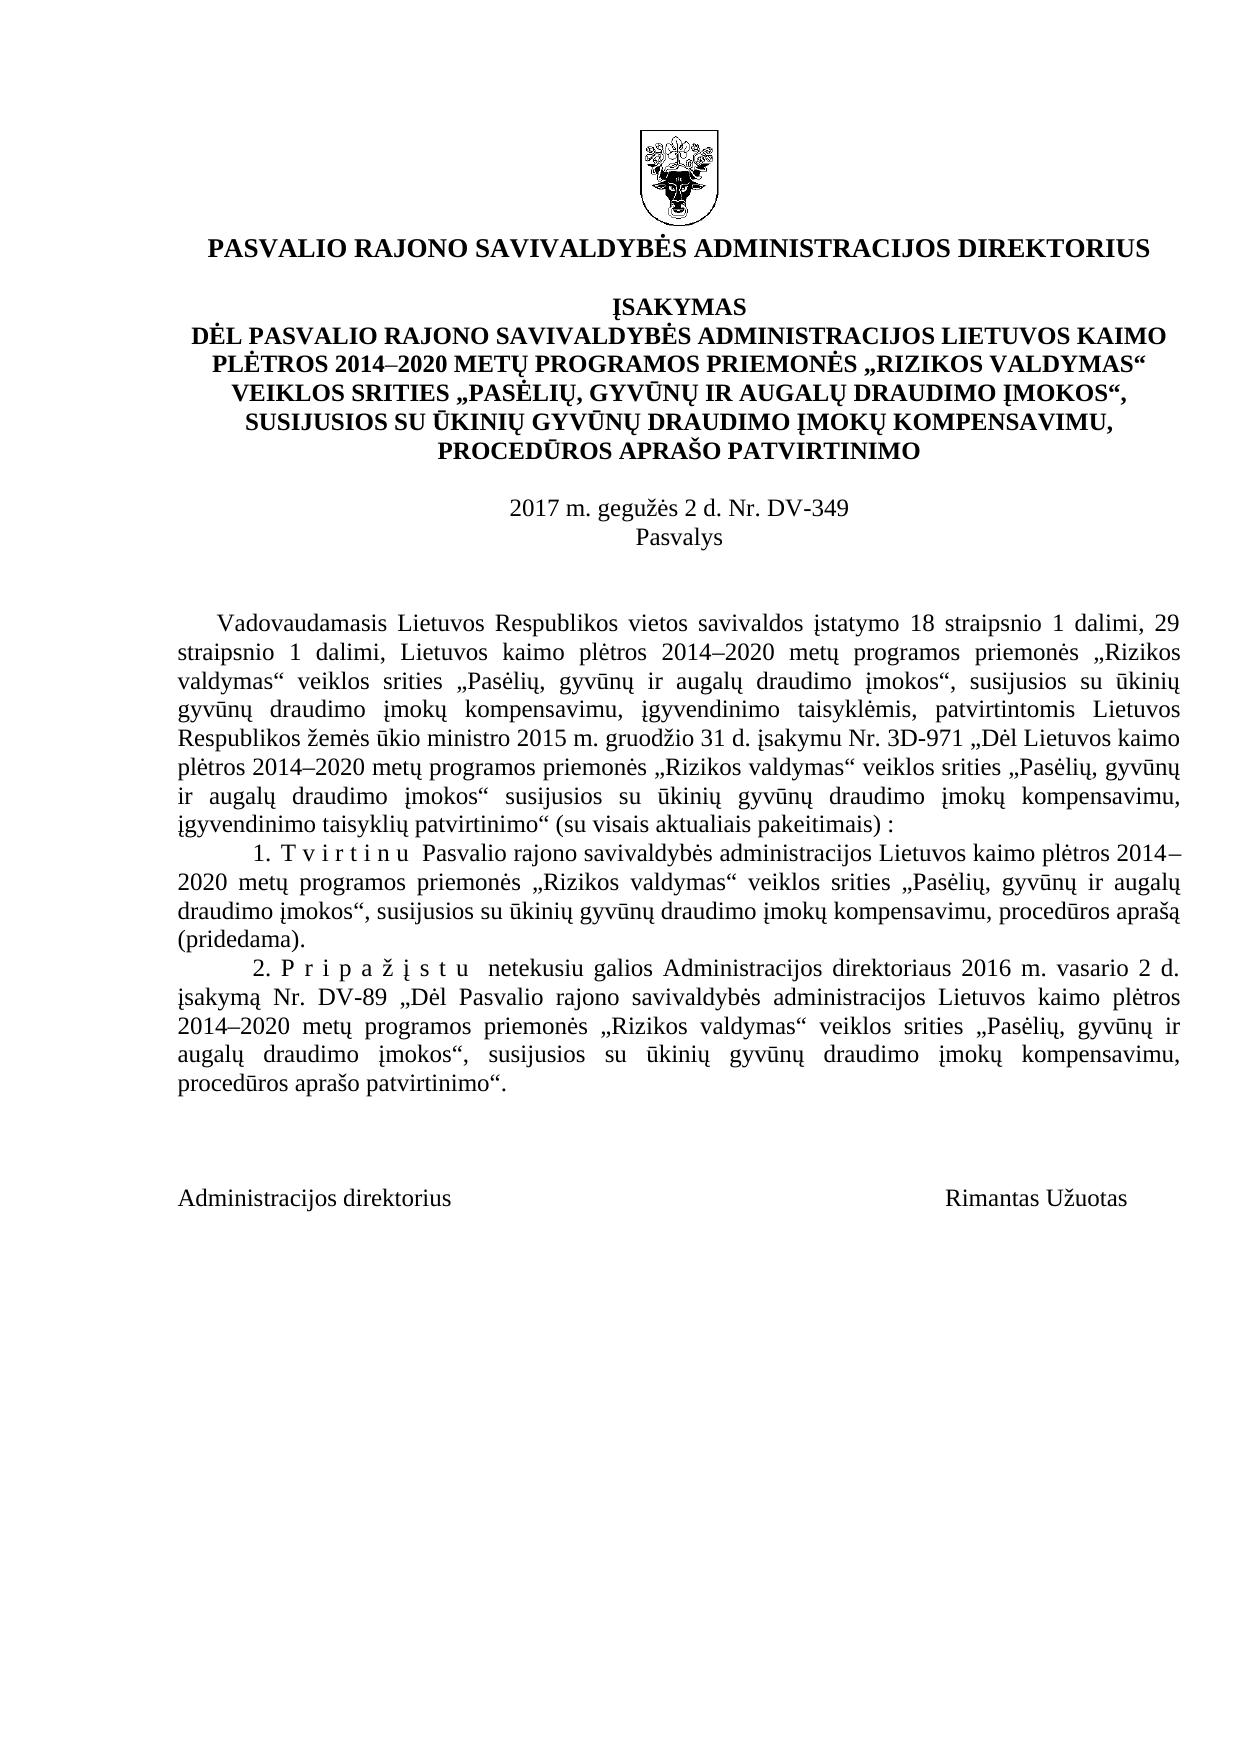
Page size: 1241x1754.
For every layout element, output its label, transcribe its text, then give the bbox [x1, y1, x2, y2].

text Administracijos direktorius Rimantas Užuotas [177, 1183, 1181, 1212]
text 1. T v i r t i n u Pasvalio rajono savivaldybės administracijos Lietuvos kaimo plėtros 2014–2020 metų programos priemonės „Rizikos valdymas“ veiklos srities „Pasėlių, gyvūnų ir augalų draudimo įmokos“, susijusios su ūkinių gyvūnų draudimo įmokų kompensavimu, procedūros aprašą (pridedama). [177, 838, 1181, 953]
text Pasvalys [177, 522, 1181, 551]
text Pasvalio rajono savivaldybės administracijos direktorius [177, 232, 1181, 263]
text Dėl Pasvalio rajono savivaldybės administracijos LIETUVOS KAIMO PLĖTROS 2014–2020 METŲ PROGRAMOS PRIEMONĖS „RIZIKOS VALDYMAS“ VEIKLOS SRITIES „PASĖLIŲ, GYVŪNŲ IR AUGALŲ DRAUDIMO ĮMOKOS“, SUSIJUSIOS SU ŪKINIŲ GYVŪNŲ DRAUDIMO ĮMOKŲ KOMPENSAVIMU, PROCEDŪROS APRAŠO PATVIRTINIMO [177, 321, 1181, 464]
text Vadovaudamasis Lietuvos Respublikos vietos savivaldos įstatymo 18 straipsnio 1 dalimi, 29 straipsnio 1 dalimi, Lietuvos kaimo plėtros 2014–2020 metų programos priemonės „Rizikos valdymas“ veiklos srities „Pasėlių, gyvūnų ir augalų draudimo įmokos“, susijusios su ūkinių gyvūnų draudimo įmokų kompensavimu, įgyvendinimo taisyklėmis, patvirtintomis Lietuvos Respublikos žemės ūkio ministro 2015 m. gruodžio 31 d. įsakymu Nr. 3D-971 „Dėl Lietuvos kaimo plėtros 2014–2020 metų programos priemonės „Rizikos valdymas“ veiklos srities „Pasėlių, gyvūnų ir augalų draudimo įmokos“ susijusios su ūkinių gyvūnų draudimo įmokų kompensavimu, įgyvendinimo taisyklių patvirtinimo“ (su visais aktualiais pakeitimais) : [177, 608, 1181, 838]
text Įsakymas [177, 292, 1181, 321]
text 2. P r i p a ž į s t u netekusiu galios Administracijos direktoriaus 2016 m. vasario 2 d. įsakymą Nr. DV-89 „Dėl Pasvalio rajono savivaldybės administracijos Lietuvos kaimo plėtros 2014–2020 metų programos priemonės „Rizikos valdymas“ veiklos srities „Pasėlių, gyvūnų ir augalų draudimo įmokos“, susijusios su ūkinių gyvūnų draudimo įmokų kompensavimu, procedūros aprašo patvirtinimo“. [177, 953, 1181, 1097]
text 2017 m. gegužės 2 d. Nr. DV-349 [177, 493, 1181, 522]
